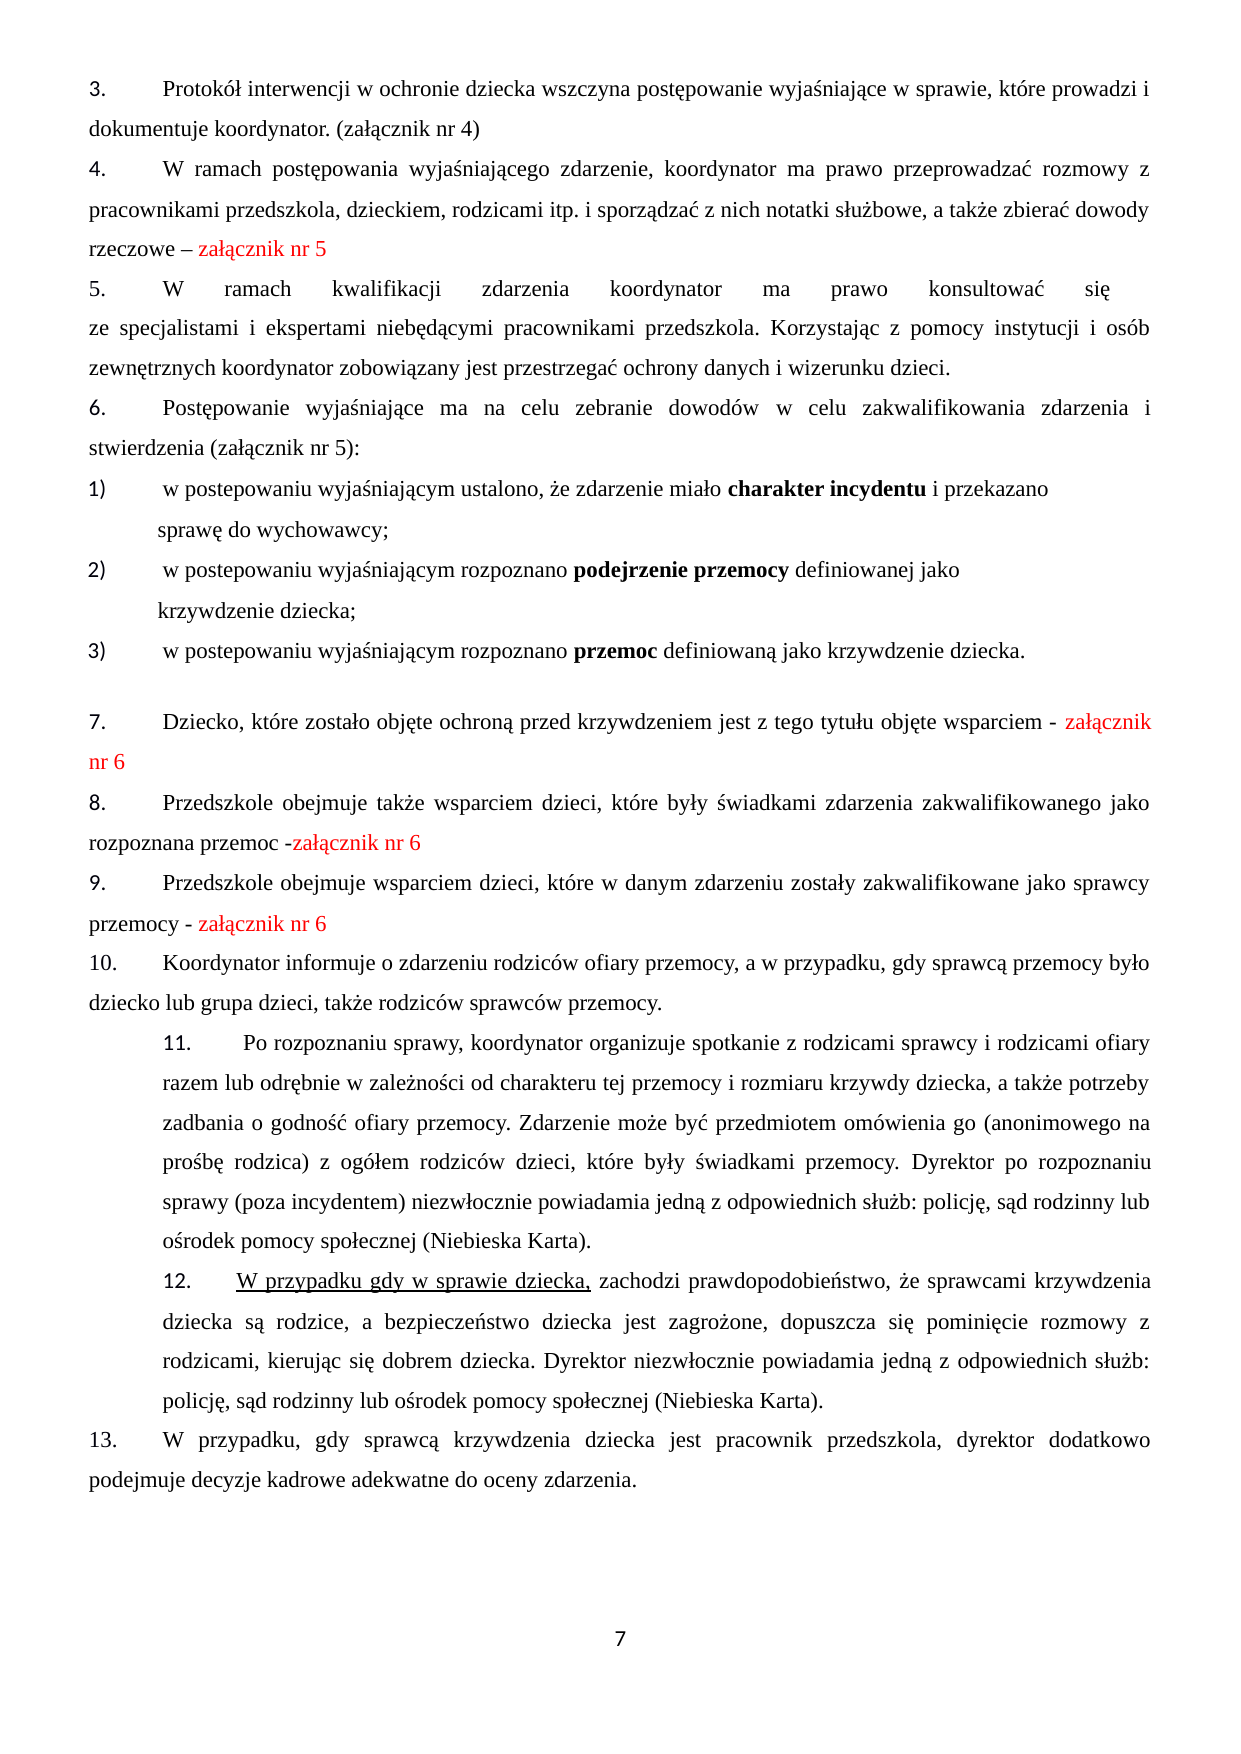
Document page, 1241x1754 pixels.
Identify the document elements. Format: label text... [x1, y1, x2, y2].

list w postepowaniu wyjaśniającym rozpoznano przemoc definiowaną jako krzywdzenie dziecka. [87, 637, 1152, 664]
list W ramach kwalifikacji zdarzenia koordynator ma prawo konsultować się ze specjalistami i ekspertami niebędącymi pracownikami przedszkola. Korzystając z pomocy instytucji i osób zewnętrznych koordynator zobowiązany jest przestrzegać ochrony danych i wizerunku dzieci. [89, 274, 1152, 380]
list Przedszkole obejmuje wsparciem dzieci, które w danym zdarzeniu zostały zakwalifikowane jako sprawcy przemocy - załącznik nr 6 [89, 868, 1152, 936]
list krzywdzenie dziecka; [89, 597, 1152, 623]
list w postepowaniu wyjaśniającym ustalono, że zdarzenie miało charakter incydentu i przekazano [87, 474, 1152, 502]
list Przedszkole obejmuje także wsparciem dzieci, które były świadkami zdarzenia zakwalifikowanego jako rozpoznana przemoc -załącznik nr 6 [89, 788, 1152, 855]
list W przypadku, gdy sprawcą krzywdzenia dziecka jest pracownik przedszkola, dyrektor dodatkowo podejmuje decyzje kadrowe adekwatne do oceny zdarzenia. [89, 1426, 1152, 1492]
list Koordynator informuje o zdarzeniu rodziców ofiary przemocy, a w przypadku, gdy sprawcą przemocy było dziecko lub grupa dzieci, także rodziców sprawców przemocy. [89, 949, 1152, 1015]
list Dziecko, które zostało objęte ochroną przed krzywdzeniem jest z tego tytułu objęte wsparciem - załącznik nr 6 [89, 707, 1152, 775]
list W ramach postępowania wyjaśniającego zdarzenie, koordynator ma prawo przeprowadzać rozmowy z pracownikami przedszkola, dzieckiem, rodzicami itp. i sporządzać z nich notatki służbowe, a także zbierać dowody rzeczowe – załącznik nr 5 [89, 154, 1152, 261]
list Po rozpoznaniu sprawy, koordynator organizuje spotkanie z rodzicami sprawcy i rodzicami ofiary razem lub odrębnie w zależności od charakteru tej przemocy i rozmiaru krzywdy dziecka, a także potrzeby zadbania o godność ofiary przemocy. Zdarzenie może być przedmiotem omówienia go (anonimowego na prośbę rodzica) z ogółem rodziców dzieci, które były świadkami przemocy. Dyrektor po rozpoznaniu sprawy (poza incydentem) niezwłocznie powiadamia jedną z odpowiednich służb: policję, sąd rodzinny lub ośrodek pomocy społecznej (Niebieska Karta). [162, 1028, 1152, 1253]
list W przypadku gdy w sprawie dziecka, zachodzi prawdopodobieństwo, że sprawcami krzywdzenia dziecka są rodzice, a bezpieczeństwo dziecka jest zagrożone, dopuszcza się pominięcie rozmowy z rodzicami, kierując się dobrem dziecka. Dyrektor niezwłocznie powiadamia jedną z odpowiednich służb: policję, sąd rodzinny lub ośrodek pomocy społecznej (Niebieska Karta). [162, 1267, 1152, 1413]
list Postępowanie wyjaśniające ma na celu zebranie dowodów w celu zakwalifikowania zdarzenia i stwierdzenia (załącznik nr 5): [89, 393, 1152, 461]
list Protokół interwencji w ochronie dziecka wszczyna postępowanie wyjaśniające w sprawie, które prowadzi i dokumentuje koordynator. (załącznik nr 4) [89, 74, 1152, 141]
list w postepowaniu wyjaśniającym rozpoznano podejrzenie przemocy definiowanej jako [87, 555, 1152, 583]
list sprawę do wychowawcy; [89, 516, 1152, 542]
